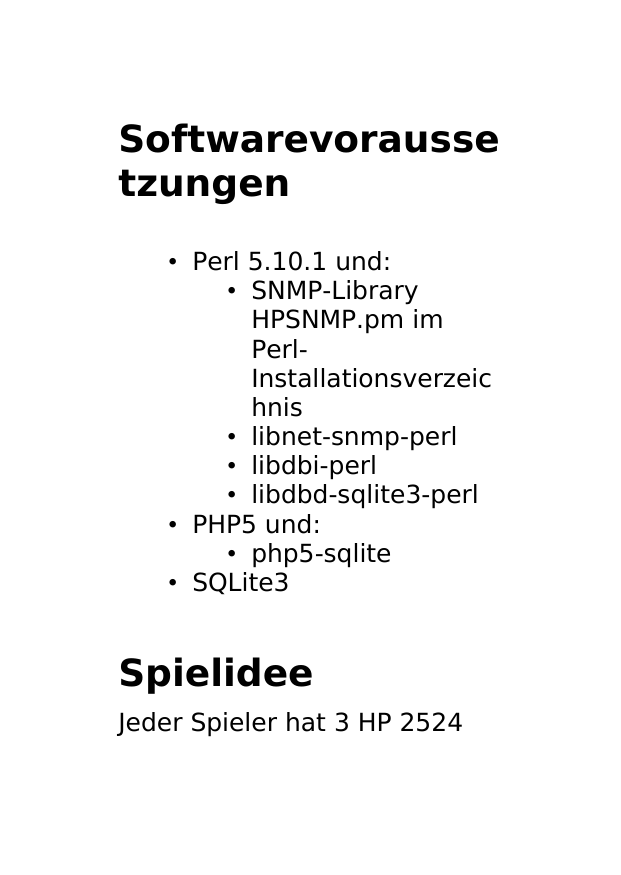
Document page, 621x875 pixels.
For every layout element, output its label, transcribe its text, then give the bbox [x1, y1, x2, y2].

subtitle Spielidee [118, 652, 502, 696]
subtitle Softwarevoraussetzungen [118, 118, 502, 205]
list SNMP-Library HPSNMP.pm im Perl-Installationsverzeichnis [236, 277, 502, 422]
list libnet-snmp-perl [236, 422, 502, 452]
text Jeder Spieler hat 3 HP 2524 [118, 708, 502, 737]
list SQLite3 [177, 568, 502, 597]
list PHP5 und: [177, 510, 502, 539]
list libdbd-sqlite3-perl [236, 481, 502, 510]
list Perl 5.10.1 und: [177, 247, 502, 277]
list libdbi-perl [236, 452, 502, 481]
list php5-sqlite [236, 539, 502, 568]
